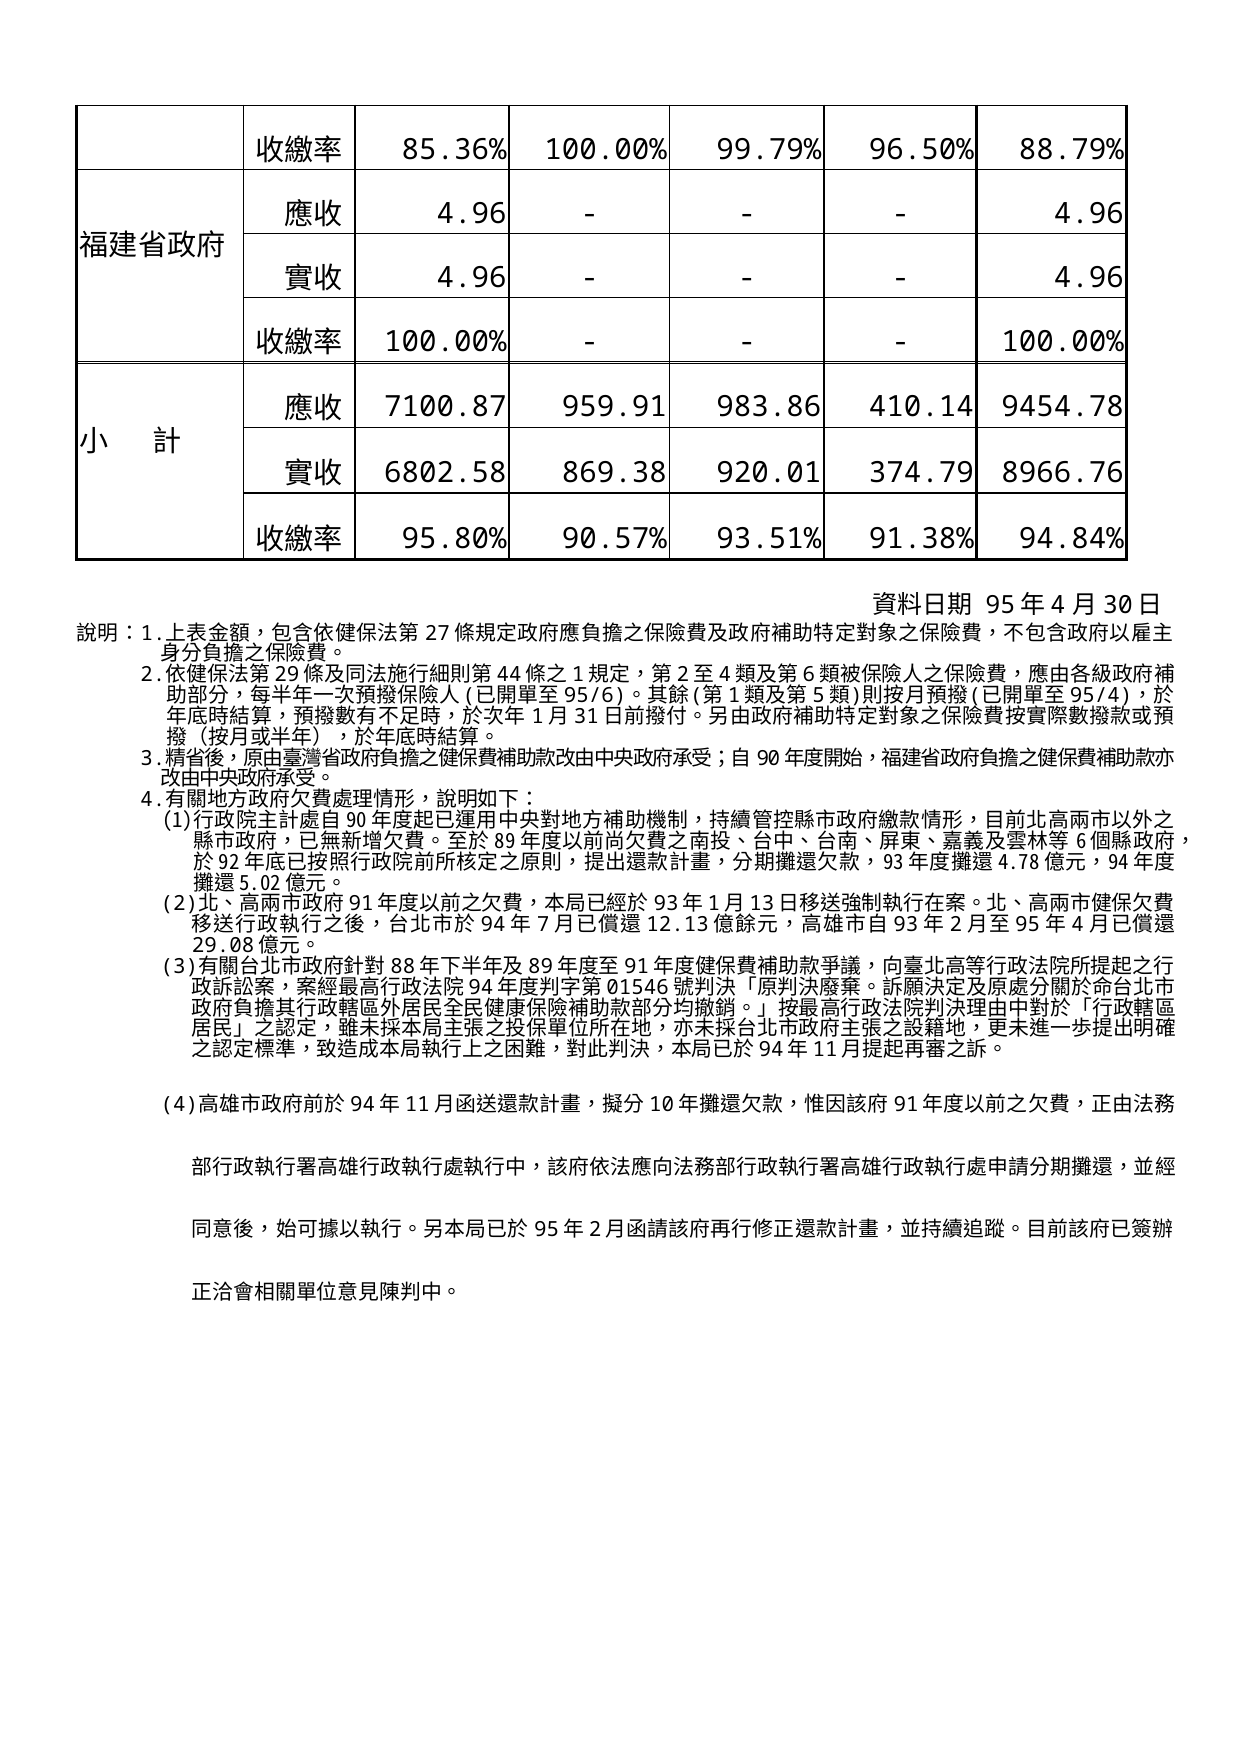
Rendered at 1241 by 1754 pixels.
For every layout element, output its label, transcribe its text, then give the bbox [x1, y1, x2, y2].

table_cell 91.38% [825, 494, 975, 558]
table_cell - [670, 234, 823, 297]
table_cell 收繳率 [244, 298, 354, 361]
table_cell - [670, 298, 823, 361]
table_cell - [510, 234, 669, 297]
table_cell 96.50% [825, 106, 975, 169]
table_cell 94.84% [978, 494, 1125, 558]
table_cell 小 計 [78, 364, 243, 558]
table_cell 95.80% [356, 494, 508, 558]
text (3)有關台北市政府針對88年下半年及89年度至91年度健保費補助款爭議，向臺北高等行政法院所提起之行政訴訟案，案經最高行政法院94年度判字第01546號判決「原判決廢棄。訴願決定及原處分關於命台北市政府負擔其行政轄區外居民全民健康保險補助款部分均撤銷。」按最高行政法院判決理由中對於「行政轄區居民」之認定，雖未採本局主張之投保單位所在地，亦未採台北市政府主張之設籍地，更未進一歩提出明確之認定標準，致造成本局執行上之困難，對此判決，本局已於94年11月提起再審之訴。 [160, 957, 1176, 1061]
table_cell 983.86 [670, 364, 823, 426]
table_cell - [825, 170, 975, 233]
table_cell 4.96 [356, 234, 508, 297]
table_cell 85.36% [356, 106, 508, 169]
text (4)高雄市政府前於94年11月函送還款計畫，擬分10年攤還欠款，惟因該府91年度以前之欠費，正由法務部行政執行署高雄行政執行處執行中，該府依法應向法務部行政執行署高雄行政執行處申請分期攤還，並經同意後，始可據以執行。另本局已於95年2月函請該府再行修正還款計畫，並持續追蹤。目前該府已簽辦正洽會相關單位意見陳判中。 [160, 1061, 1176, 1311]
table_cell 93.51% [670, 494, 823, 558]
table_cell 8966.76 [978, 428, 1125, 492]
table_cell 100.00% [356, 298, 508, 361]
table_cell - [825, 234, 975, 297]
text 4.有關地方政府欠費處理情形，說明如下： [140, 790, 1168, 811]
table_cell 收繳率 [244, 106, 354, 169]
table_cell 7100.87 [356, 364, 508, 426]
table_cell 4.96 [356, 170, 508, 233]
text (2)北、高兩市政府91年度以前之欠費，本局已經於93年1月13日移送強制執行在案。北、高兩市健保欠費移送行政執行之後，台北市於94年7月已償還12.13億餘元，高雄市自93年2月至95年4月已償還29.08億元。 [160, 894, 1176, 957]
text 說明：1.上表金額，包含依健保法第27條規定政府應負擔之保險費及政府補助特定對象之保險費，不包含政府以雇主身分負擔之保險費。 [77, 623, 1176, 665]
table_cell 920.01 [670, 428, 823, 492]
table_cell 99.79% [670, 106, 823, 169]
table_cell 6802.58 [356, 428, 508, 492]
table_cell 410.14 [825, 364, 975, 426]
table_cell 90.57% [510, 494, 669, 558]
table_cell 實收 [244, 234, 354, 297]
table_cell [78, 106, 243, 169]
table_cell 88.79% [978, 106, 1125, 169]
text 資料日期 95年4 月30日 [130, 561, 1162, 623]
table_cell - [825, 298, 975, 361]
table_cell 4.96 [978, 234, 1125, 297]
table_cell - [670, 170, 823, 233]
text (1)行政院主計處自90年度起已運用中央對地方補助機制，持續管控縣市政府繳款情形，目前北高兩市以外之縣市政府，已無新增欠費。至於89年度以前尚欠費之南投、台中、台南、屏東、嘉義及雲林等6個縣政府，於92年底已按照行政院前所核定之原則，提出還款計畫，分期攤還欠款，93年度攤還4.78億元，94年度攤還5.02億元。 [162, 811, 1176, 894]
table_cell 9454.78 [978, 364, 1125, 426]
table_cell 收繳率 [244, 494, 354, 558]
table_cell 實收 [244, 428, 354, 492]
table_cell - [510, 170, 669, 233]
text 3.精省後，原由臺灣省政府負擔之健保費補助款改由中央政府承受；自90年度開始，福建省政府負擔之健保費補助款亦改由中央政府承受。 [140, 748, 1176, 790]
table_cell 4.96 [978, 170, 1125, 233]
table_cell - [510, 298, 669, 361]
text 2.依健保法第29條及同法施行細則第44條之1規定，第2至4類及第6類被保險人之保險費，應由各級政府補助部分，每半年一次預撥保險人(已開單至95/6)。其餘(第1類及第5類)則按月預撥(已開單至95/4)，於年底時結算，預撥數有不足時，於次年1月31日前撥付。另由政府補助特定對象之保險費按實際數撥款或預撥（按月或半年），於年底時結算。 [140, 665, 1176, 748]
table_cell 959.91 [510, 364, 669, 426]
table_cell 869.38 [510, 428, 669, 492]
table_cell 100.00% [510, 106, 669, 169]
table_cell 374.79 [825, 428, 975, 492]
table_cell 100.00% [978, 298, 1125, 361]
table_cell 福建省政府 [78, 170, 243, 361]
table_cell 應收 [244, 364, 354, 426]
table_cell 應收 [244, 170, 354, 233]
